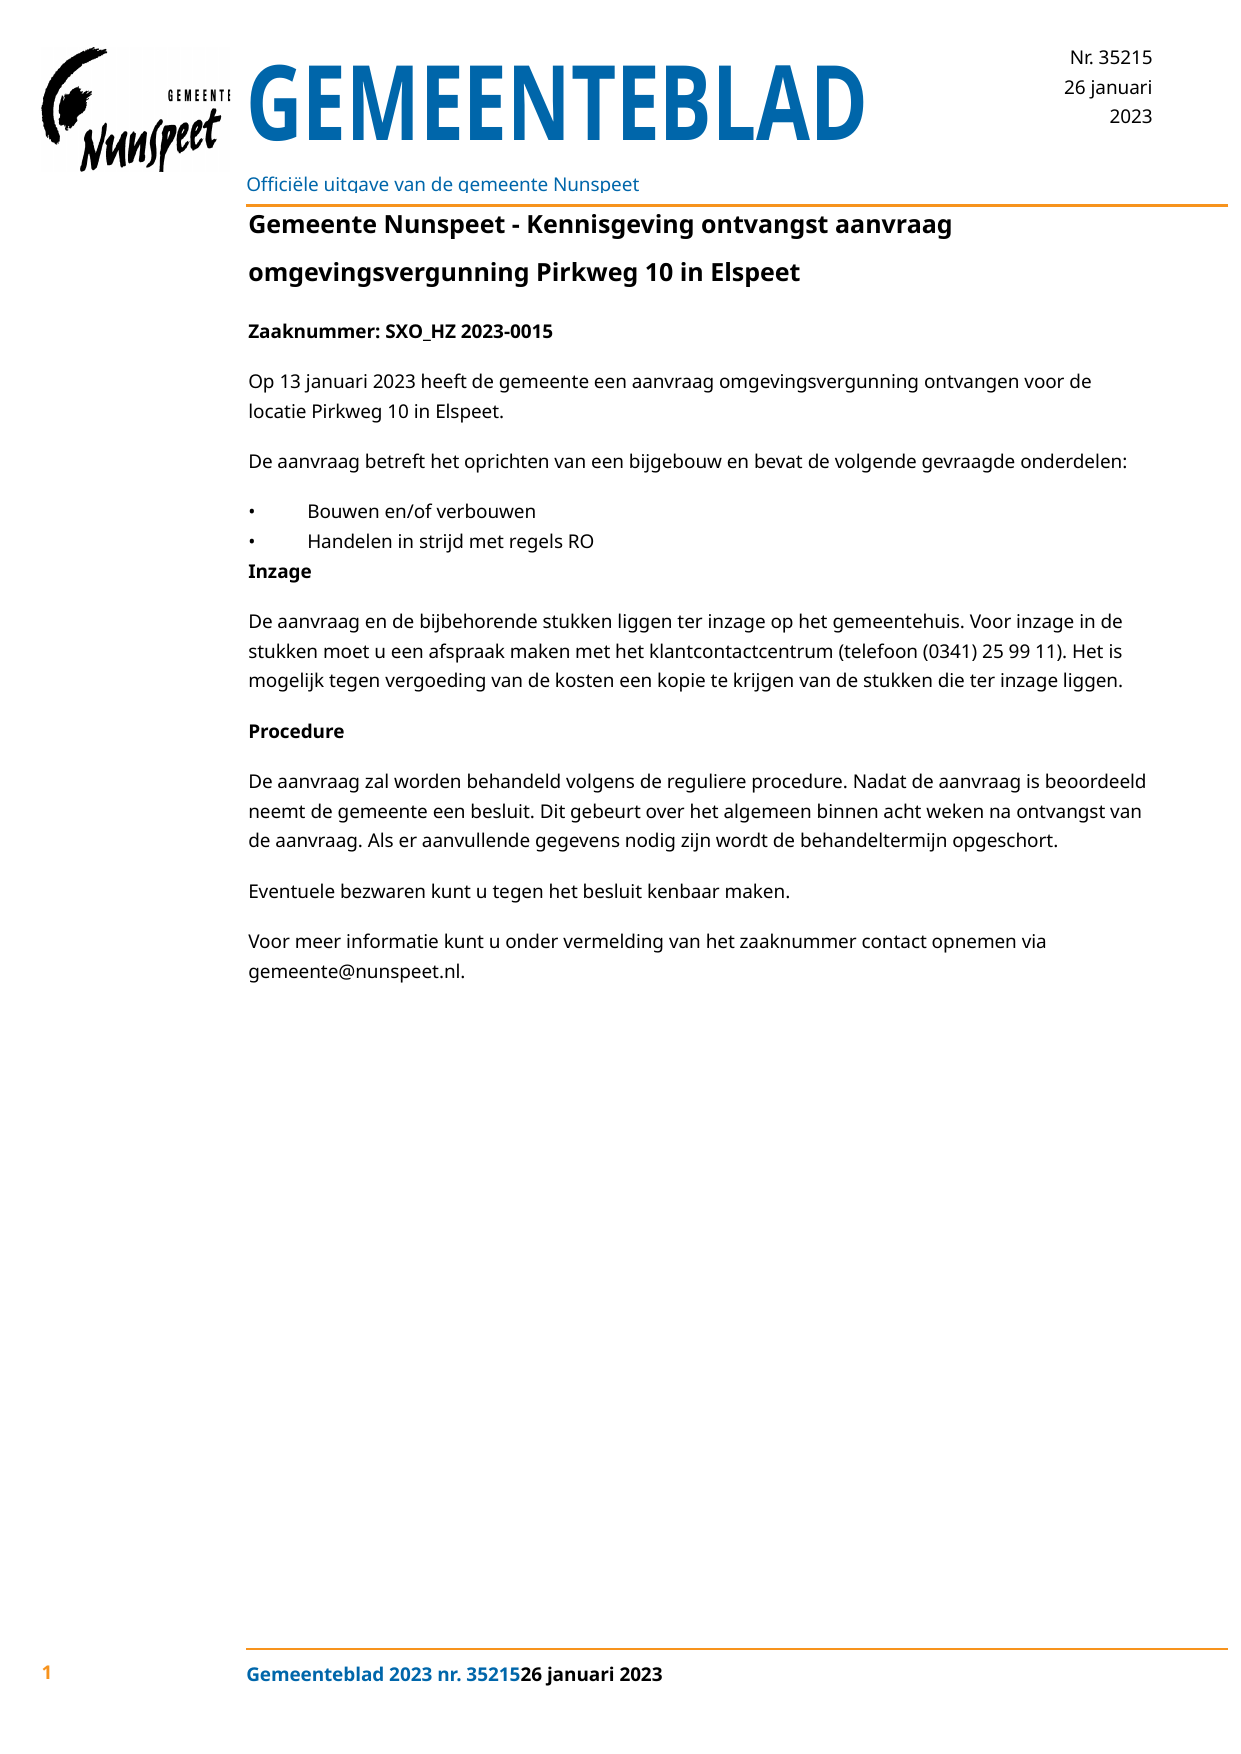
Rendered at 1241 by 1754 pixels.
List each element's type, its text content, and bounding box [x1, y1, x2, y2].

text Inzage [248, 558, 1152, 584]
text Zaaknummer: SXO_HZ 2023-0015 [248, 318, 1152, 344]
text Voor meer informatie kunt u onder vermelding van het zaaknummer contact opnemen via gemeente@nunspeet.nl. [248, 928, 1152, 984]
text Op 13 januari 2023 heeft de gemeente een aanvraag omgevingsvergunning ontvangen voor de locatie Pirkweg 10 in Elspeet. [248, 368, 1152, 424]
text Gemeente Nunspeet - Kennisgeving ontvangst aanvraag omgevingsvergunning Pirkweg 10 in Elspeet [248, 207, 1152, 288]
text Eventuele bezwaren kunt u tegen het besluit kenbaar maken. [248, 878, 1152, 904]
picture [41, 47, 231, 172]
text Procedure [248, 718, 1152, 744]
text De aanvraag betreft het oprichten van een bijgebouw en bevat de volgende gevraagde onderdelen: [248, 448, 1152, 474]
list Bouwen en/of verbouwen [248, 499, 1152, 524]
text De aanvraag zal worden behandeld volgens de reguliere procedure. Nadat de aanvraag is beoordeeld neemt de gemeente een besluit. Dit gebeurt over het algemeen binnen acht weken na ontvangst van de aanvraag. Als er aanvullende gegevens nodig zijn wordt de behandeltermijn opgeschort. [248, 768, 1152, 853]
text De aanvraag en de bijbehorende stukken liggen ter inzage op het gemeentehuis. Voor inzage in de stukken moet u een afspraak maken met het klantcontactcentrum (telefoon (0341) 25 99 11). Het is mogelijk tegen vergoeding van de kosten een kopie te krijgen van de stukken die ter inzage liggen. [248, 608, 1152, 693]
list Handelen in strijd met regels RO [248, 528, 1152, 554]
